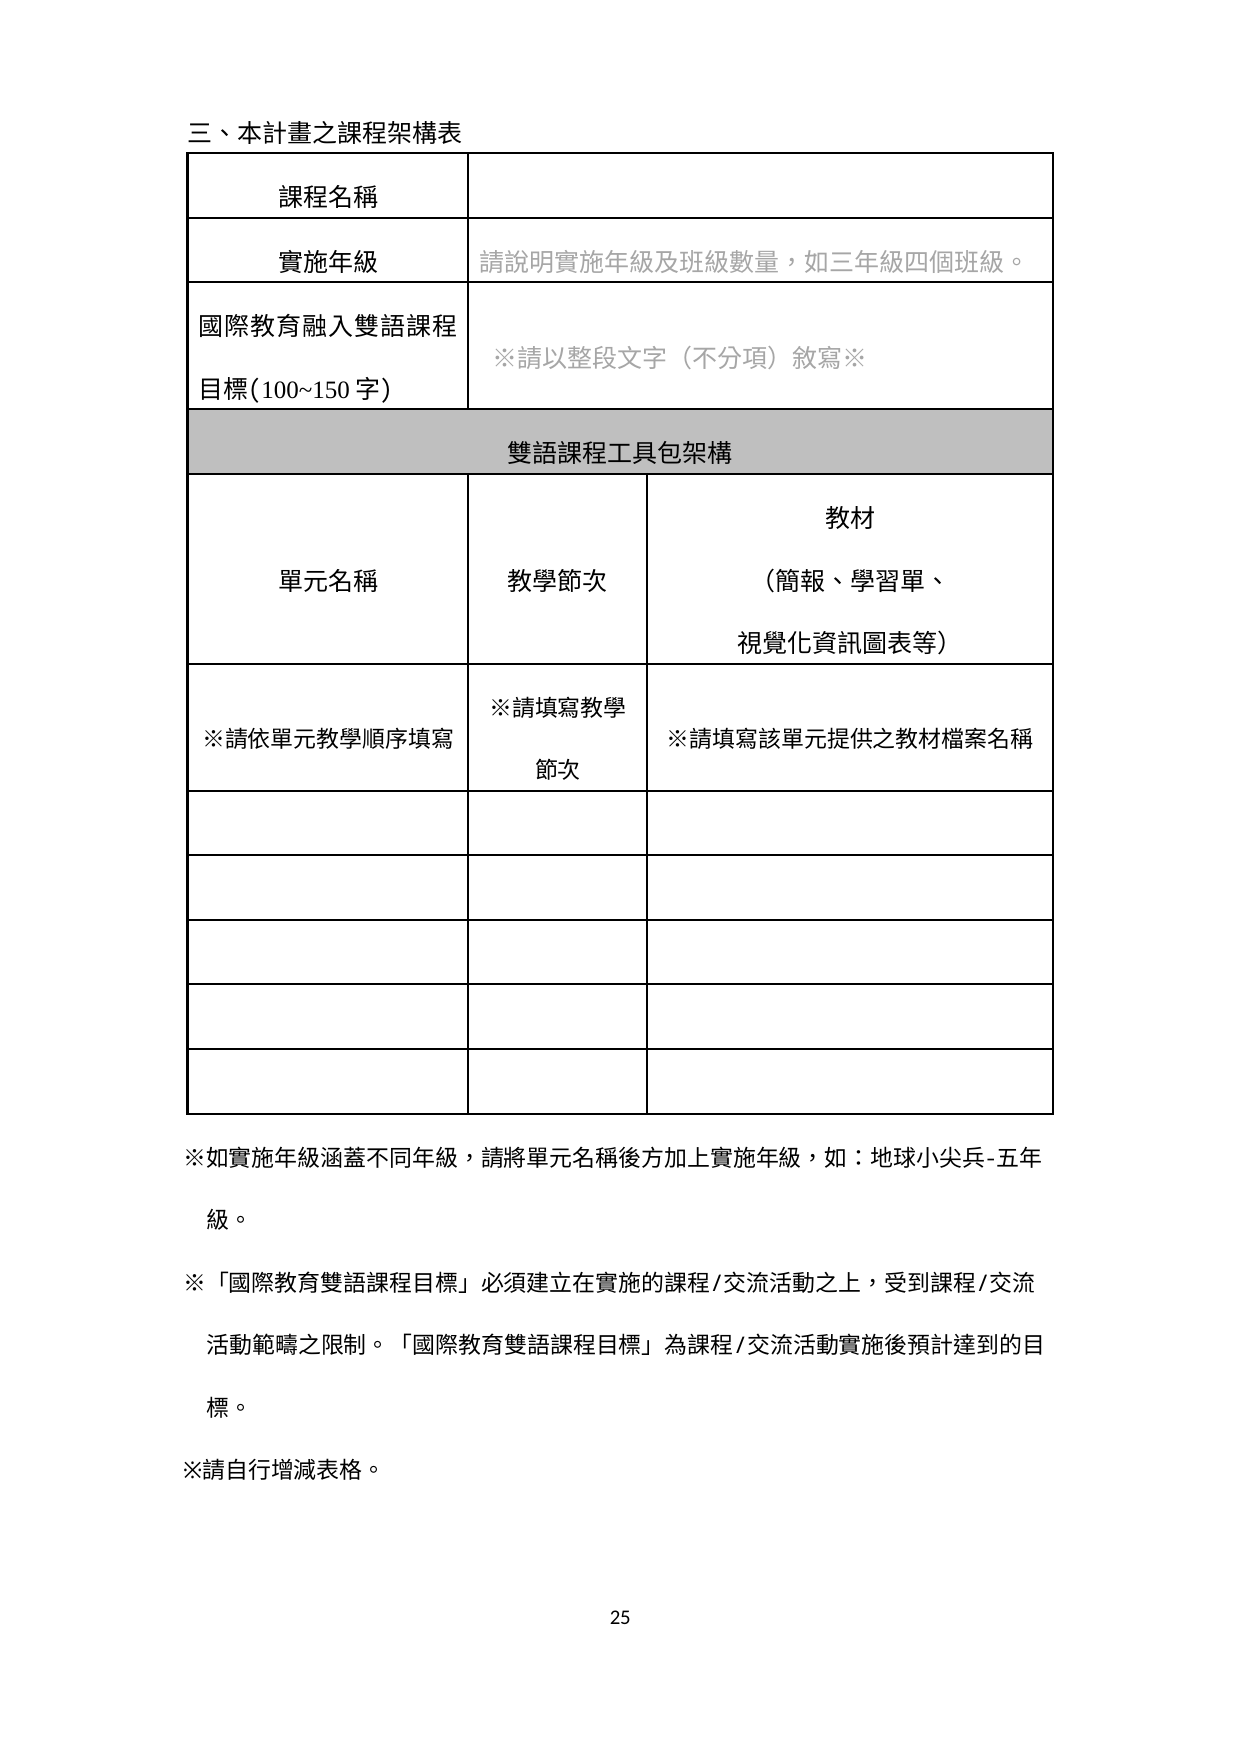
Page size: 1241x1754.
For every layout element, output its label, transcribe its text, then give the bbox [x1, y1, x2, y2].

text ※請自行增減表格。 [183, 1427, 1053, 1489]
table_cell ※請以整段文字（不分項）敘寫※ [469, 283, 1052, 408]
table_cell [189, 792, 467, 854]
text ※如實施年級涵蓋不同年級，請將單元名稱後方加上實施年級，如：地球小尖兵-五年級。 [183, 1114, 1053, 1239]
table_cell [469, 985, 646, 1048]
table_cell 國際教育融入雙語課程目標(100~150字) [189, 283, 467, 408]
table_cell 雙語課程工具包架構 [189, 410, 1052, 473]
table_cell 實施年級 [189, 219, 467, 281]
table_cell [189, 985, 467, 1048]
table_cell [469, 921, 646, 983]
text 三、本計畫之課程架構表 [187, 89, 1053, 152]
table_cell 單元名稱 [189, 475, 467, 662]
table_cell 教材 （簡報、學習單、 視覺化資訊圖表等） [648, 475, 1052, 662]
table_cell [189, 1050, 467, 1112]
table_cell [469, 792, 646, 854]
table_cell 教學節次 [469, 475, 646, 662]
table_cell ※請填寫該單元提供之教材檔案名稱 [648, 665, 1052, 789]
text ※「國際教育雙語課程目標」必須建立在實施的課程/交流活動之上，受到課程/交流活動範疇之限制。「國際教育雙語課程目標」為課程/交流活動實施後預計達到的目標。 [183, 1239, 1053, 1427]
table_header [469, 154, 1052, 217]
table_cell [189, 921, 467, 983]
table_header 課程名稱 [189, 154, 467, 217]
table_cell [648, 856, 1052, 919]
table_cell [189, 856, 467, 919]
table_cell ※請填寫教學節次 [469, 665, 646, 789]
table_cell ※請依單元教學順序填寫 [189, 665, 467, 789]
table_cell [648, 985, 1052, 1048]
table_cell [469, 856, 646, 919]
table_cell [469, 1050, 646, 1112]
table_cell [648, 1050, 1052, 1112]
table_cell [648, 921, 1052, 983]
table_cell [648, 792, 1052, 854]
table_cell 請說明實施年級及班級數量，如三年級四個班級。 [469, 219, 1052, 281]
